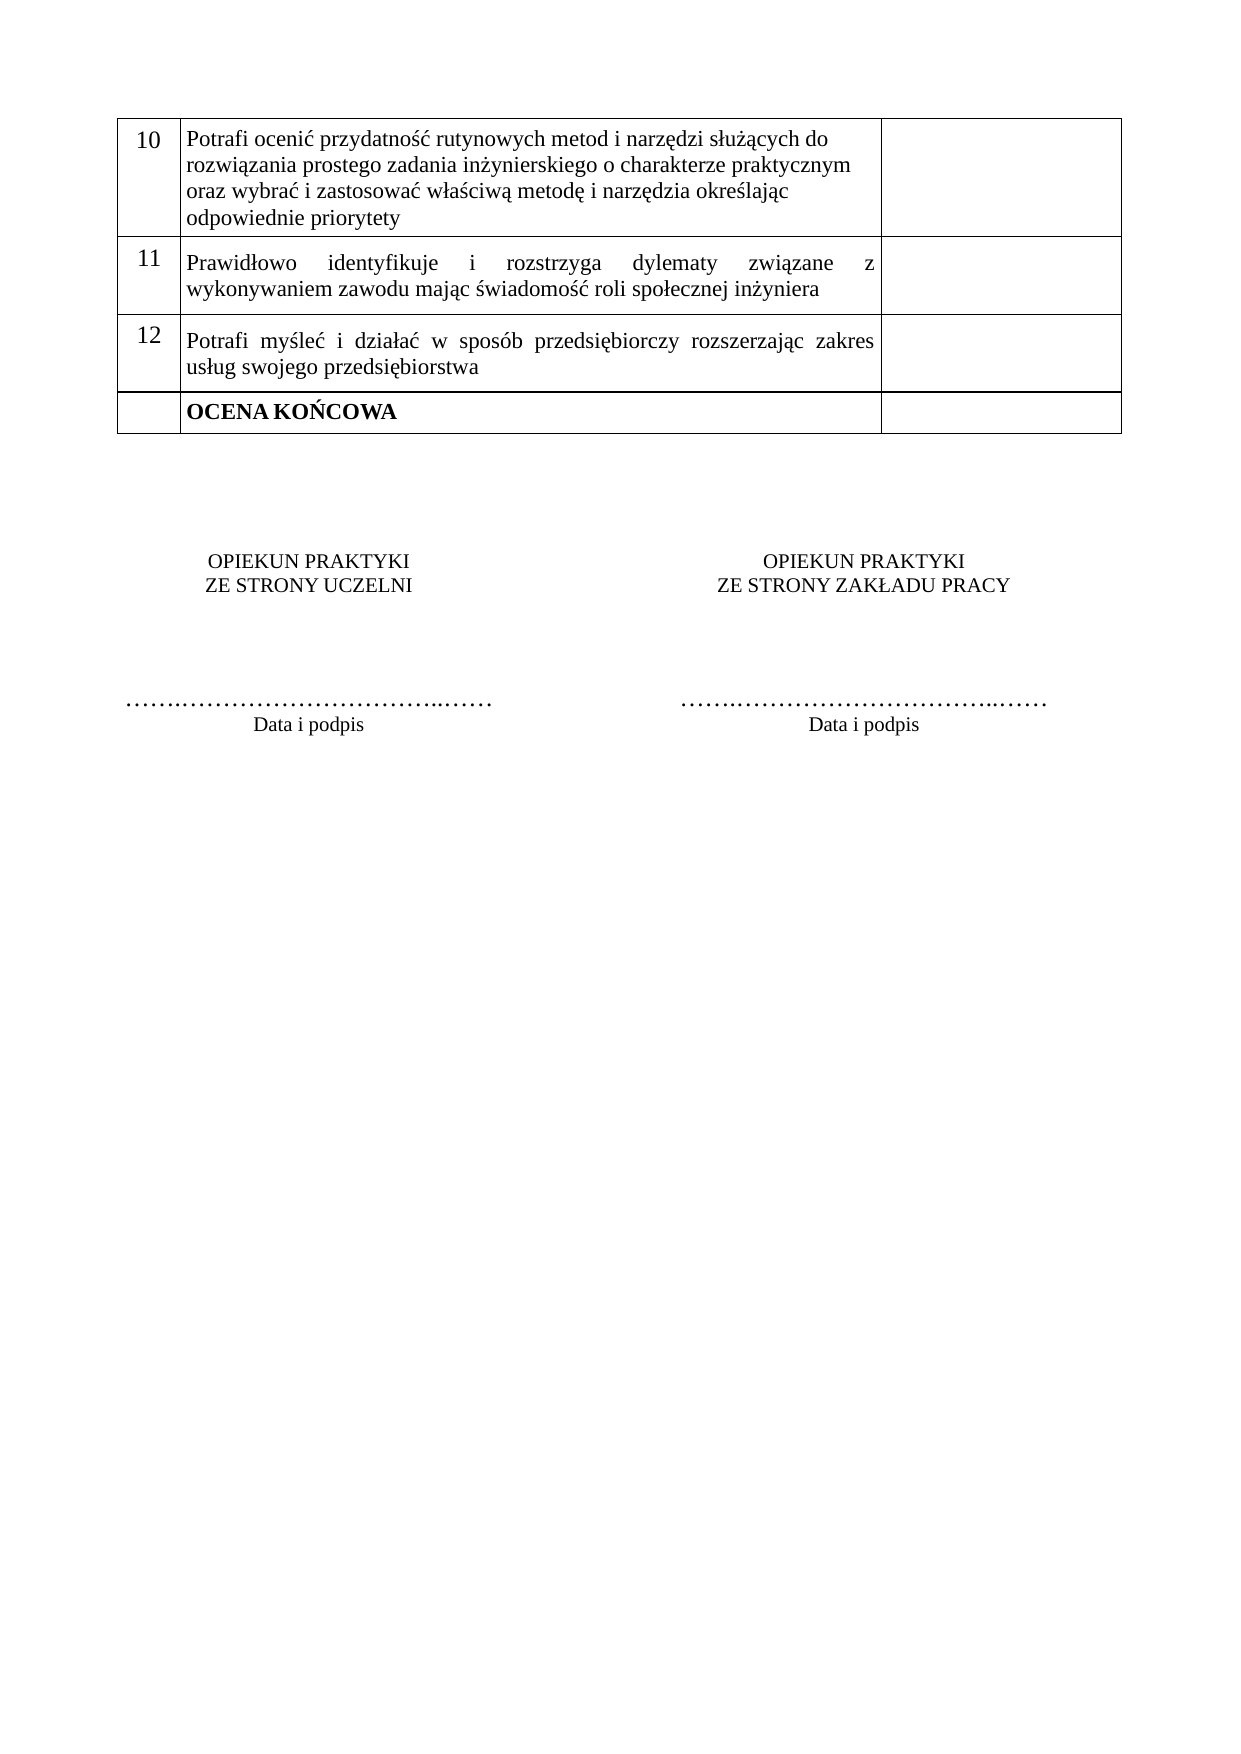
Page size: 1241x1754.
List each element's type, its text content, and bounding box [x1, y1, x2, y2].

table_cell [882, 119, 1121, 236]
table_cell [511, 597, 662, 712]
table_cell Prawidłowo identyfikuje i rozstrzyga dylematy związane z wykonywaniem zawodu mając świadomość roli społecznej inżyniera [181, 237, 881, 314]
table_cell Potrafi ocenić przydatność rutynowych metod i narzędzi służących do rozwiązania prostego zadania inżynierskiego o charakterze praktycznym oraz wybrać i zastosować właściwą metodę i narzędzia określając odpowiednie priorytety [181, 119, 881, 236]
table_cell [882, 237, 1121, 314]
table_cell …….…………………………..…… [662, 597, 1066, 712]
table_cell Data i podpis [662, 712, 1066, 736]
table_cell 12 [118, 315, 180, 391]
table_cell Data i podpis [107, 712, 511, 736]
table_header OPIEKUN PRAKTYKI ZE STRONY UCZELNI [107, 549, 511, 597]
table_cell OCENA KOŃCOWA [181, 393, 881, 433]
table_cell [882, 315, 1121, 391]
table_cell [511, 712, 662, 736]
table_cell [882, 393, 1121, 433]
table_cell 11 [118, 237, 180, 314]
table_cell 10 [118, 119, 180, 236]
table_header [511, 549, 662, 597]
table_cell [118, 393, 180, 433]
table_cell …….…………………………..…… [107, 597, 511, 712]
table_header OPIEKUN PRAKTYKI ZE STRONY ZAKŁADU PRACY [662, 549, 1066, 597]
table_cell Potrafi myśleć i działać w sposób przedsiębiorczy rozszerzając zakres usług swojego przedsiębiorstwa [181, 315, 881, 391]
